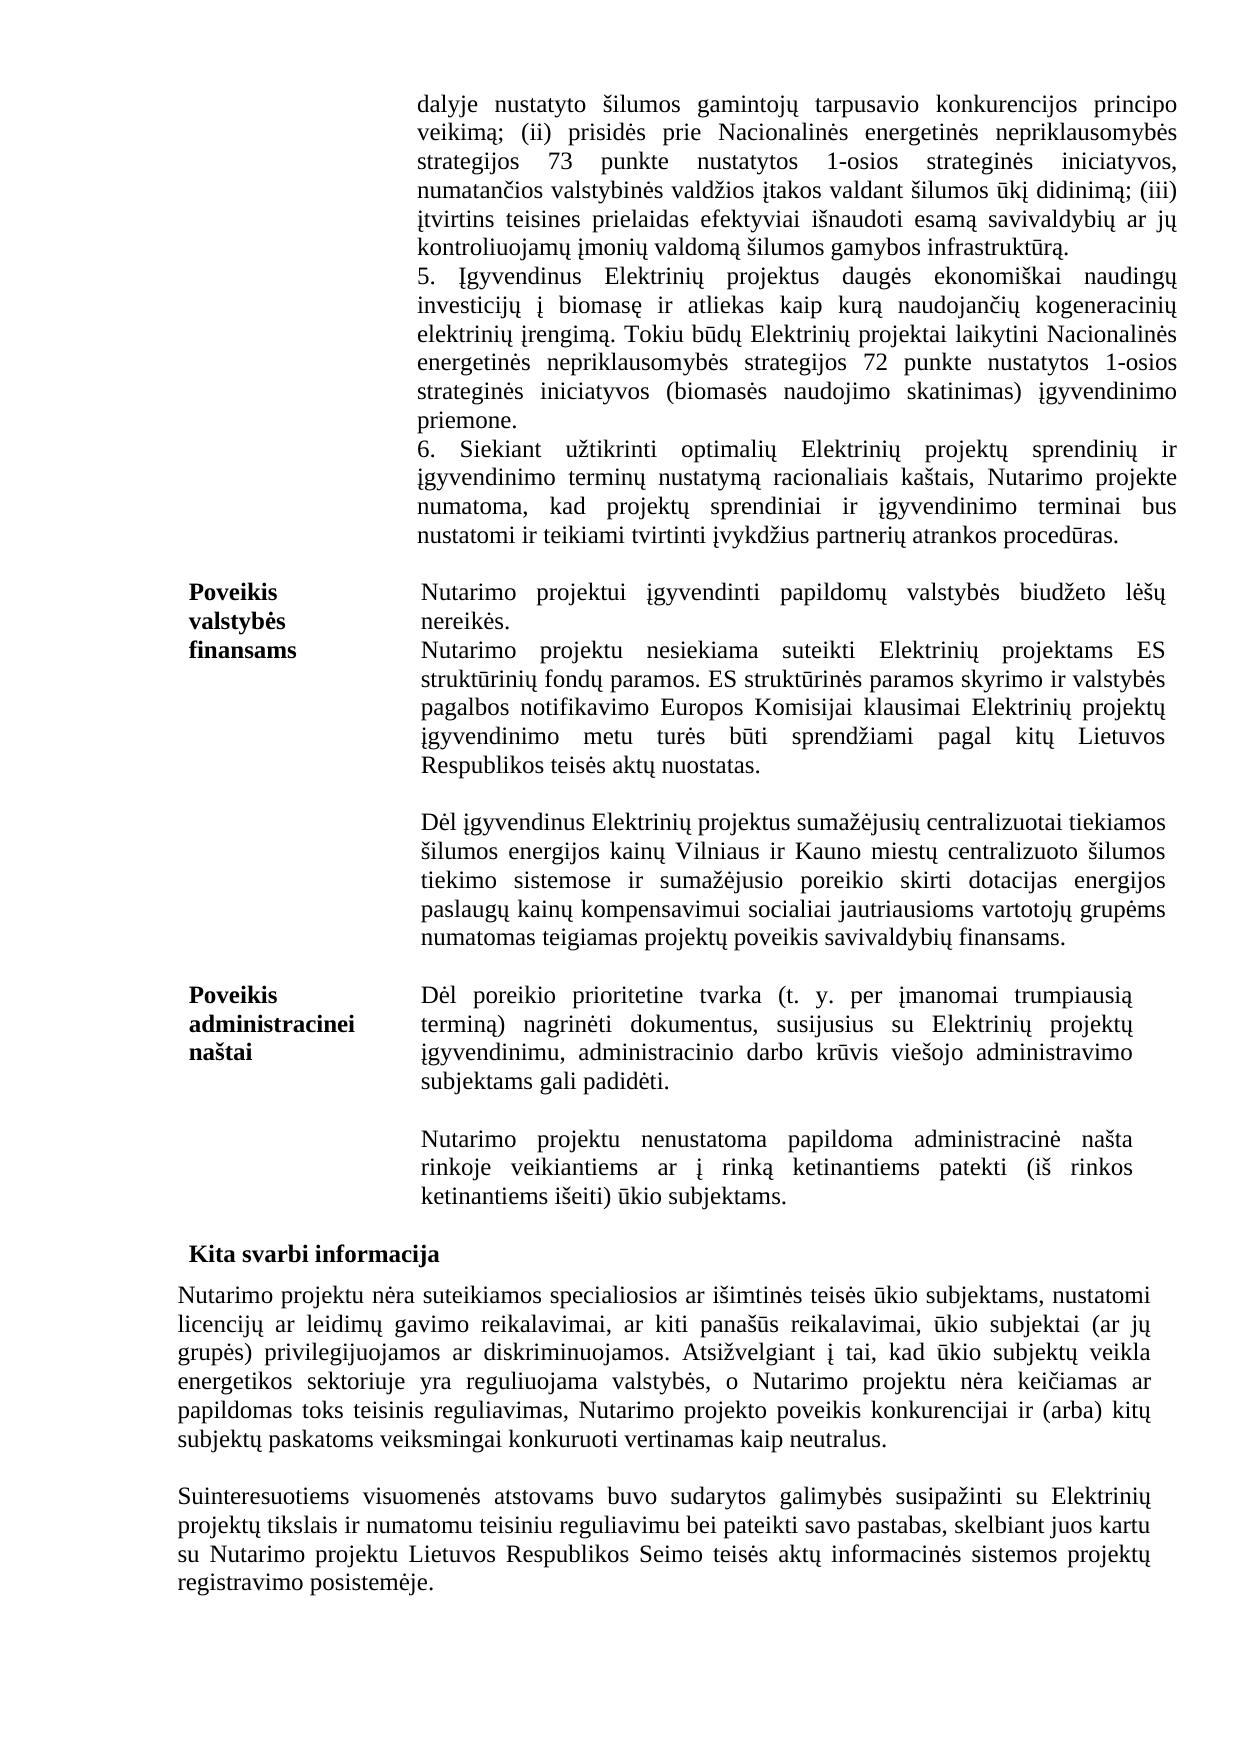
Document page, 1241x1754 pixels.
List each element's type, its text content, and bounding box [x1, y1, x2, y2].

table_cell Dėl poreikio prioritetine tvarka (t. y. per įmanomai trumpiausią terminą) nagrinėti dokumentus, susijusius su Elektrinių projektų įgyvendinimu, administracinio darbo krūvis viešojo administravimo subjektams gali padidėti. Nutarimo projektu nenustatoma papildoma administracinė našta rinkoje veikiantiems ar į rinką ketinantiems patekti (iš rinkos ketinantiems išeiti) ūkio subjektams. [409, 980, 1145, 1210]
table_header [177, 89, 409, 577]
table_cell Poveikis administracinei naštai [177, 980, 409, 1210]
table_cell Poveikis valstybės finansams [177, 578, 409, 980]
table_cell [1145, 980, 1178, 1210]
table_cell Nutarimo projektui įgyvendinti papildomų valstybės biudžeto lėšų nereikės. Nutarimo projektu nesiekiama suteikti Elektrinių projektams ES struktūrinių fondų paramos. ES struktūrinės paramos skyrimo ir valstybės pagalbos notifikavimo Europos Komisijai klausimai Elektrinių projektų įgyvendinimo metu turės būti sprendžiami pagal kitų Lietuvos Respublikos teisės aktų nuostatas. Dėl įgyvendinus Elektrinių projektus sumažėjusių centralizuotai tiekiamos šilumos energijos kainų Vilniaus ir Kauno miestų centralizuoto šilumos tiekimo sistemose ir sumažėjusio poreikio skirti dotacijas energijos paslaugų kainų kompensavimui socialiai jautriausioms vartotojų grupėms numatomas teigiamas projektų poveikis savivaldybių finansams. [409, 578, 1178, 980]
table_header dalyje nustatyto šilumos gamintojų tarpusavio konkurencijos principo veikimą; (ii) prisidės prie Nacionalinės energetinės nepriklausomybės strategijos 73 punkte nustatytos 1-osios strateginės iniciatyvos, numatančios valstybinės valdžios įtakos valdant šilumos ūkį didinimą; (iii) įtvirtins teisines prielaidas efektyviai išnaudoti esamą savivaldybių ar jų kontroliuojamų įmonių valdomą šilumos gamybos infrastruktūrą. 5. Įgyvendinus Elektrinių projektus daugės ekonomiškai naudingų investicijų į biomasę ir atliekas kaip kurą naudojančių kogeneracinių elektrinių įrengimą. Tokiu būdų Elektrinių projektai laikytini Nacionalinės energetinės nepriklausomybės strategijos 72 punkte nustatytos 1-osios strateginės iniciatyvos (biomasės naudojimo skatinimas) įgyvendinimo priemone. 6. Siekiant užtikrinti optimalių Elektrinių projektų sprendinių ir įgyvendinimo terminų nustatymą racionaliais kaštais, Nutarimo projekte numatoma, kad projektų sprendiniai ir įgyvendinimo terminai bus nustatomi ir teikiami tvirtinti įvykdžius partnerių atrankos procedūras. [409, 89, 1178, 577]
text Nutarimo projektu nėra suteikiamos specialiosios ar išimtinės teisės ūkio subjektams, nustatomi licencijų ar leidimų gavimo reikalavimai, ar kiti panašūs reikalavimai, ūkio subjektai (ar jų grupės) privilegijuojamos ar diskriminuojamos. Atsižvelgiant į tai, kad ūkio subjektų veikla energetikos sektoriuje yra reguliuojama valstybės, o Nutarimo projektu nėra keičiamas ar papildomas toks teisinis reguliavimas, Nutarimo projekto poveikis konkurencijai ir (arba) kitų subjektų paskatoms veiksmingai konkuruoti vertinamas kaip neutralus. [177, 1280, 1152, 1452]
table_header Kita svarbi informacija [177, 1239, 1144, 1280]
text Suinteresuotiems visuomenės atstovams buvo sudarytos galimybės susipažinti su Elektrinių projektų tikslais ir numatomu teisiniu reguliavimu bei pateikti savo pastabas, skelbiant juos kartu su Nutarimo projektu Lietuvos Respublikos Seimo teisės aktų informacinės sistemos projektų registravimo posistemėje. [177, 1481, 1152, 1596]
